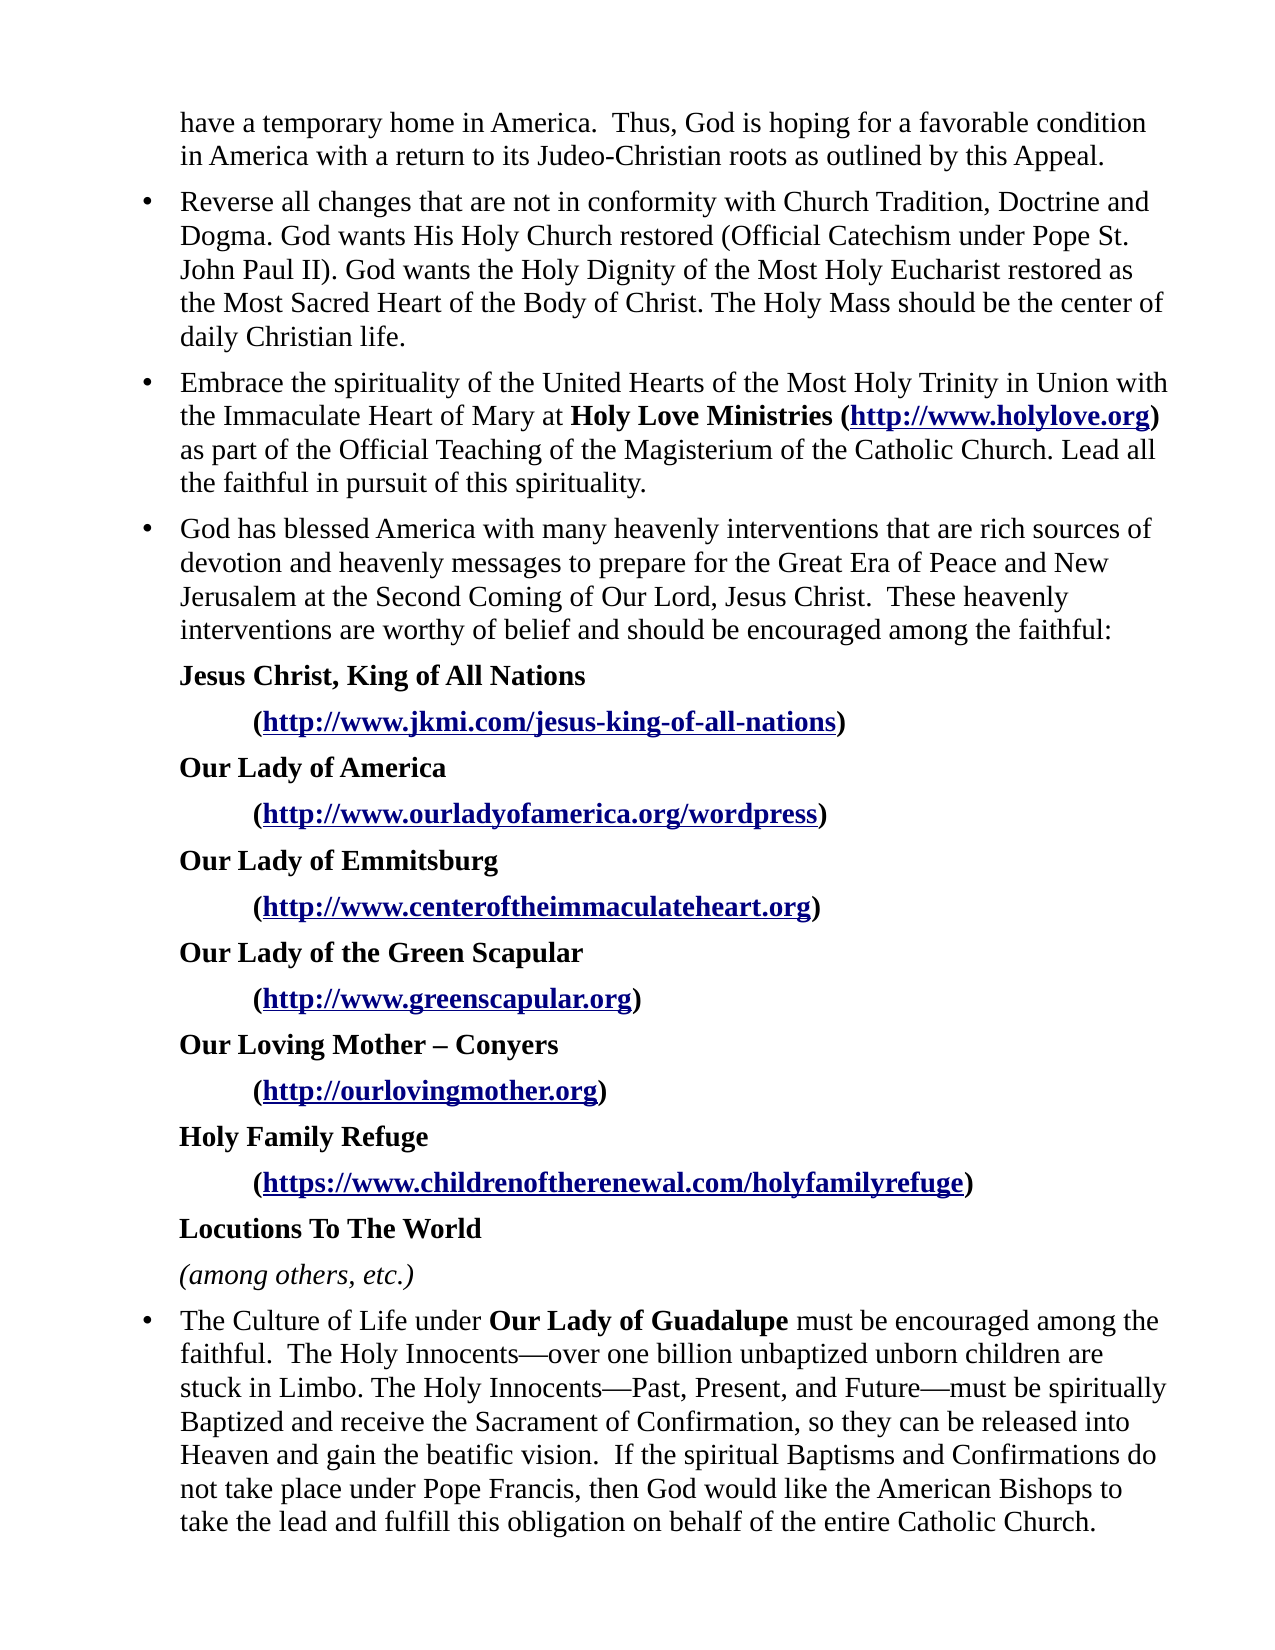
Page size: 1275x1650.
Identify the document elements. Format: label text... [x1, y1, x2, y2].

list Embrace the spirituality of the United Hearts of the Most Holy Trinity in Union with the Immaculate Heart of Mary at Holy Love Ministries (http://www.holylove.org) as part of the Official Teaching of the Magisterium of the Catholic Church. Lead all the faithful in pursuit of this spirituality. [142, 365, 1170, 499]
list have a temporary home in America. Thus, God is hoping for a favorable condition in America with a return to its Judeo-Christian roots as outlined by this Appeal. [142, 105, 1170, 172]
text Locutions To The World [105, 1211, 1170, 1244]
text (http://www.centeroftheimmaculateheart.org) [105, 889, 1170, 922]
text Our Loving Mother – Conyers [105, 1027, 1170, 1060]
text Jesus Christ, King of All Nations [105, 658, 1170, 692]
text (among others, etc.) [105, 1257, 1170, 1291]
text (http://www.jkmi.com/jesus-king-of-all-nations) [105, 704, 1170, 738]
text Our Lady of the Green Scapular [105, 935, 1170, 968]
text (http://www.greenscapular.org) [105, 981, 1170, 1014]
list The Culture of Life under Our Lady of Guadalupe must be encouraged among the faithful. The Holy Innocents—over one billion unbaptized unborn children are stuck in Limbo. The Holy Innocents—Past, Present, and Future—must be spiritually Baptized and receive the Sacrament of Confirmation, so they can be released into Heaven and gain the beatific vision. If the spiritual Baptisms and Confirmations do not take place under Pope Francis, then God would like the American Bishops to take the lead and fulfill this obligation on behalf of the entire Catholic Church. [142, 1303, 1170, 1538]
text Holy Family Refuge [105, 1119, 1170, 1152]
text (https://www.childrenoftherenewal.com/holyfamilyrefuge) [105, 1165, 1170, 1198]
text (http://www.ourladyofamerica.org/wordpress) [105, 797, 1170, 830]
text Our Lady of Emmitsburg [105, 843, 1170, 876]
list God has blessed America with many heavenly interventions that are rich sources of devotion and heavenly messages to prepare for the Great Era of Peace and New Jerusalem at the Second Coming of Our Lord, Jesus Christ. These heavenly interventions are worthy of belief and should be encouraged among the faithful: [142, 512, 1170, 646]
text Our Lady of America [105, 751, 1170, 784]
text (http://ourlovingmother.org) [105, 1073, 1170, 1106]
list Reverse all changes that are not in conformity with Church Tradition, Doctrine and Dogma. God wants His Holy Church restored (Official Catechism under Pope St. John Paul II). God wants the Holy Dignity of the Most Holy Eucharist restored as the Most Sacred Heart of the Body of Christ. The Holy Mass should be the center of daily Christian life. [142, 184, 1170, 352]
